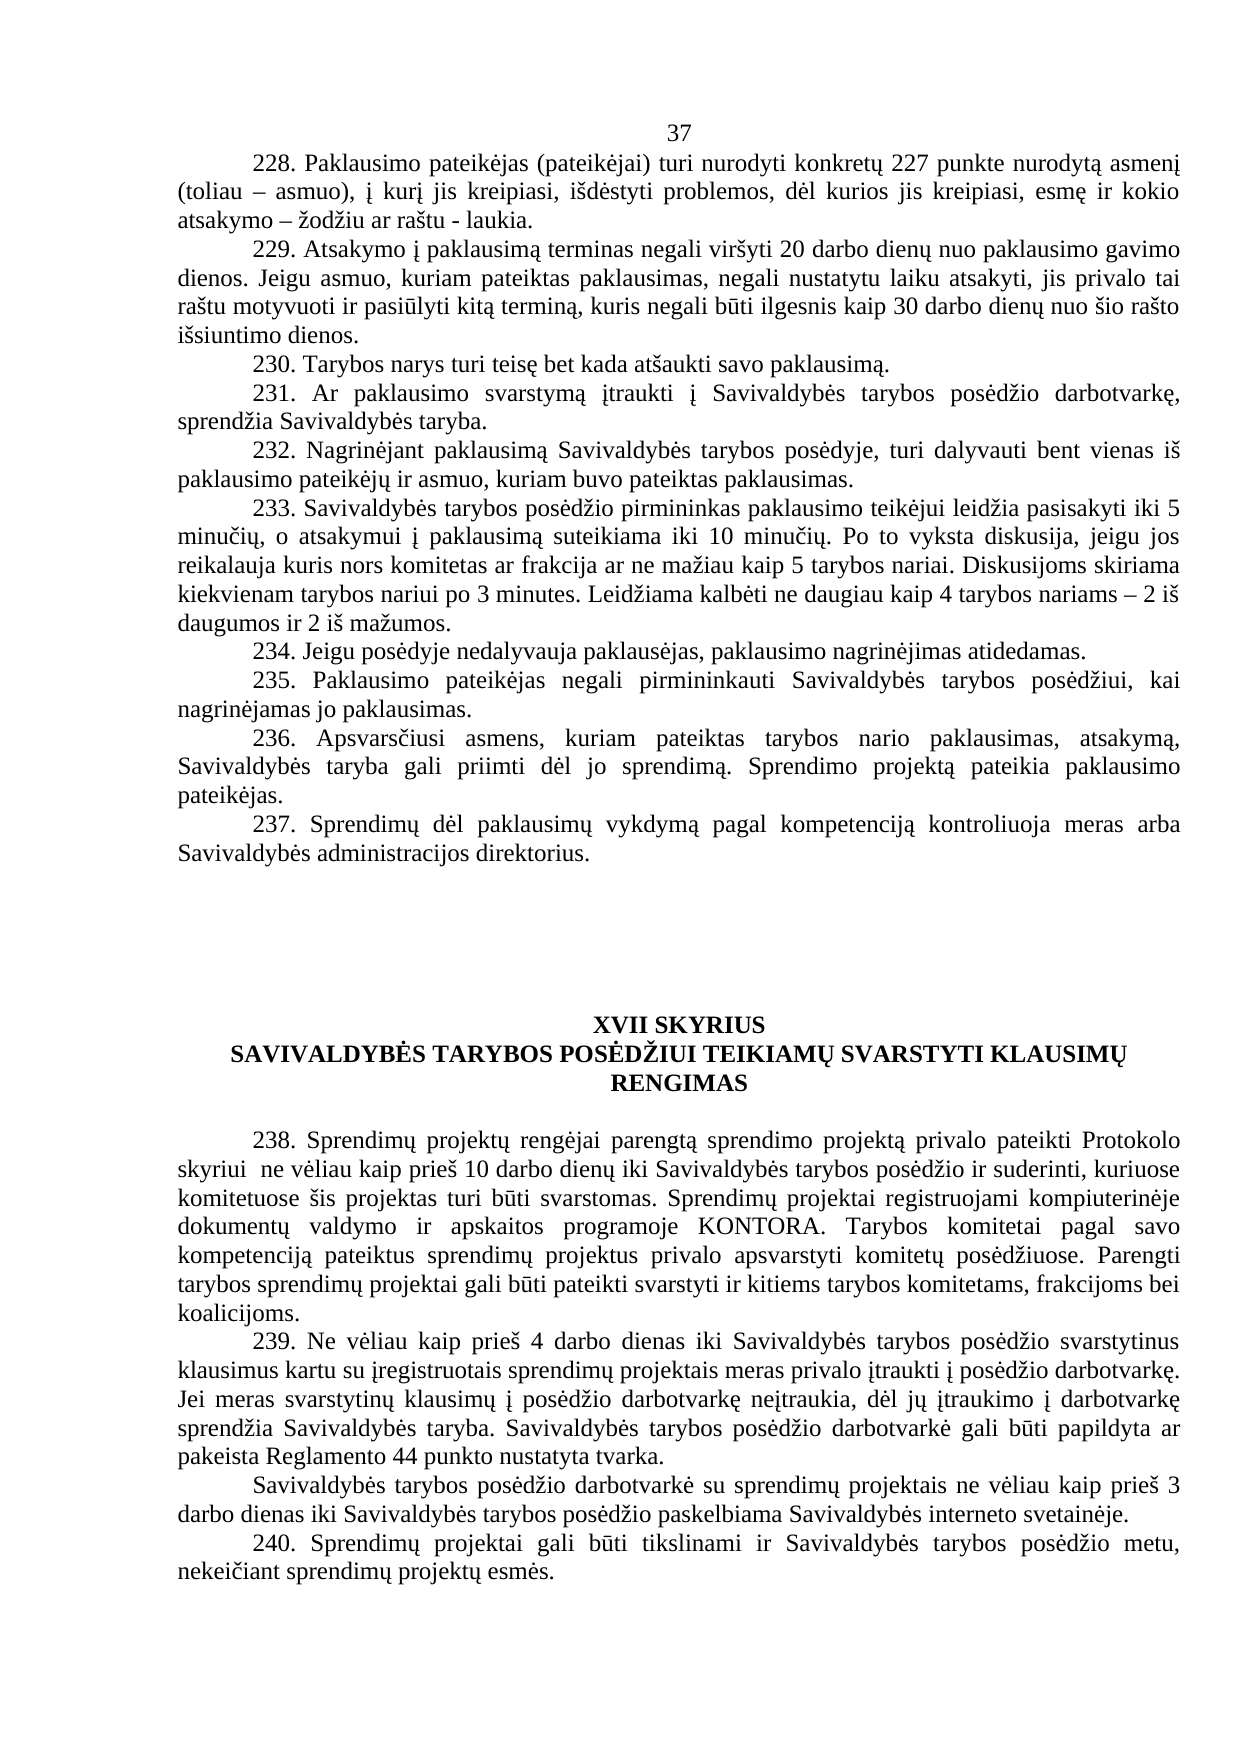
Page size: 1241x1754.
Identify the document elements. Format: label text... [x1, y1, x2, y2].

text 240. Sprendimų projektai gali būti tikslinami ir Savivaldybės tarybos posėdžio metu, nekeičiant sprendimų projektų esmės. [177, 1528, 1181, 1585]
text 236. Apsvarsčiusi asmens, kuriam pateiktas tarybos nario paklausimas, atsakymą, Savivaldybės taryba gali priimti dėl jo sprendimą. Sprendimo projektą pateikia paklausimo pateikėjas. [177, 723, 1181, 809]
text 229. Atsakymo į paklausimą terminas negali viršyti 20 darbo dienų nuo paklausimo gavimo dienos. Jeigu asmuo, kuriam pateiktas paklausimas, negali nustatytu laiku atsakyti, jis privalo tai raštu motyvuoti ir pasiūlyti kitą terminą, kuris negali būti ilgesnis kaip 30 darbo dienų nuo šio rašto išsiuntimo dienos. [177, 234, 1181, 349]
text 228. Paklausimo pateikėjas (pateikėjai) turi nurodyti konkretų 227 punkte nurodytą asmenį (toliau – asmuo), į kurį jis kreipiasi, išdėstyti problemos, dėl kurios jis kreipiasi, esmę ir kokio atsakymo – žodžiu ar raštu - laukia. [177, 148, 1181, 234]
text Savivaldybės tarybos posėdžio darbotvarkė su sprendimų projektais ne vėliau kaip prieš 3 darbo dienas iki Savivaldybės tarybos posėdžio paskelbiama Savivaldybės interneto svetainėje. [177, 1470, 1181, 1528]
text XVII SKYRIUS [177, 1010, 1181, 1039]
text 238. Sprendimų projektų rengėjai parengtą sprendimo projektą privalo pateikti Protokolo skyriui ne vėliau kaip prieš 10 darbo dienų iki Savivaldybės tarybos posėdžio ir suderinti, kuriuose komitetuose šis projektas turi būti svarstomas. Sprendimų projektai registruojami kompiuterinėje dokumentų valdymo ir apskaitos programoje KONTORA. Tarybos komitetai pagal savo kompetenciją pateiktus sprendimų projektus privalo apsvarstyti komitetų posėdžiuose. Parengti tarybos sprendimų projektai gali būti pateikti svarstyti ir kitiems tarybos komitetams, frakcijoms bei koalicijoms. [177, 1125, 1181, 1326]
text 232. Nagrinėjant paklausimą Savivaldybės tarybos posėdyje, turi dalyvauti bent vienas iš paklausimo pateikėjų ir asmuo, kuriam buvo pateiktas paklausimas. [177, 435, 1181, 493]
text 230. Tarybos narys turi teisę bet kada atšaukti savo paklausimą. [177, 349, 1181, 378]
text 233. Savivaldybės tarybos posėdžio pirmininkas paklausimo teikėjui leidžia pasisakyti iki 5 minučių, o atsakymui į paklausimą suteikiama iki 10 minučių. Po to vyksta diskusija, jeigu jos reikalauja kuris nors komitetas ar frakcija ar ne mažiau kaip 5 tarybos nariai. Diskusijoms skiriama kiekvienam tarybos nariui po 3 minutes. Leidžiama kalbėti ne daugiau kaip 4 tarybos nariams – 2 iš daugumos ir 2 iš mažumos. [177, 493, 1181, 636]
text 239. Ne vėliau kaip prieš 4 darbo dienas iki Savivaldybės tarybos posėdžio svarstytinus klausimus kartu su įregistruotais sprendimų projektais meras privalo įtraukti į posėdžio darbotvarkę. Jei meras svarstytinų klausimų į posėdžio darbotvarkę neįtraukia, dėl jų įtraukimo į darbotvarkę sprendžia Savivaldybės taryba. Savivaldybės tarybos posėdžio darbotvarkė gali būti papildyta ar pakeista Reglamento 44 punkto nustatyta tvarka. [177, 1326, 1181, 1470]
text 231. Ar paklausimo svarstymą įtraukti į Savivaldybės tarybos posėdžio darbotvarkę, sprendžia Savivaldybės taryba. [177, 378, 1181, 435]
text 234. Jeigu posėdyje nedalyvauja paklausėjas, paklausimo nagrinėjimas atidedamas. [177, 636, 1181, 665]
text 237. Sprendimų dėl paklausimų vykdymą pagal kompetenciją kontroliuoja meras arba Savivaldybės administracijos direktorius. [177, 809, 1181, 866]
text 235. Paklausimo pateikėjas negali pirmininkauti Savivaldybės tarybos posėdžiui, kai nagrinėjamas jo paklausimas. [177, 665, 1181, 723]
text SAVIVALDYBĖS TARYBOS POSĖDŽIUI TEIKIAMŲ SVARSTYTI KLAUSIMŲ RENGIMAS [177, 1039, 1181, 1096]
